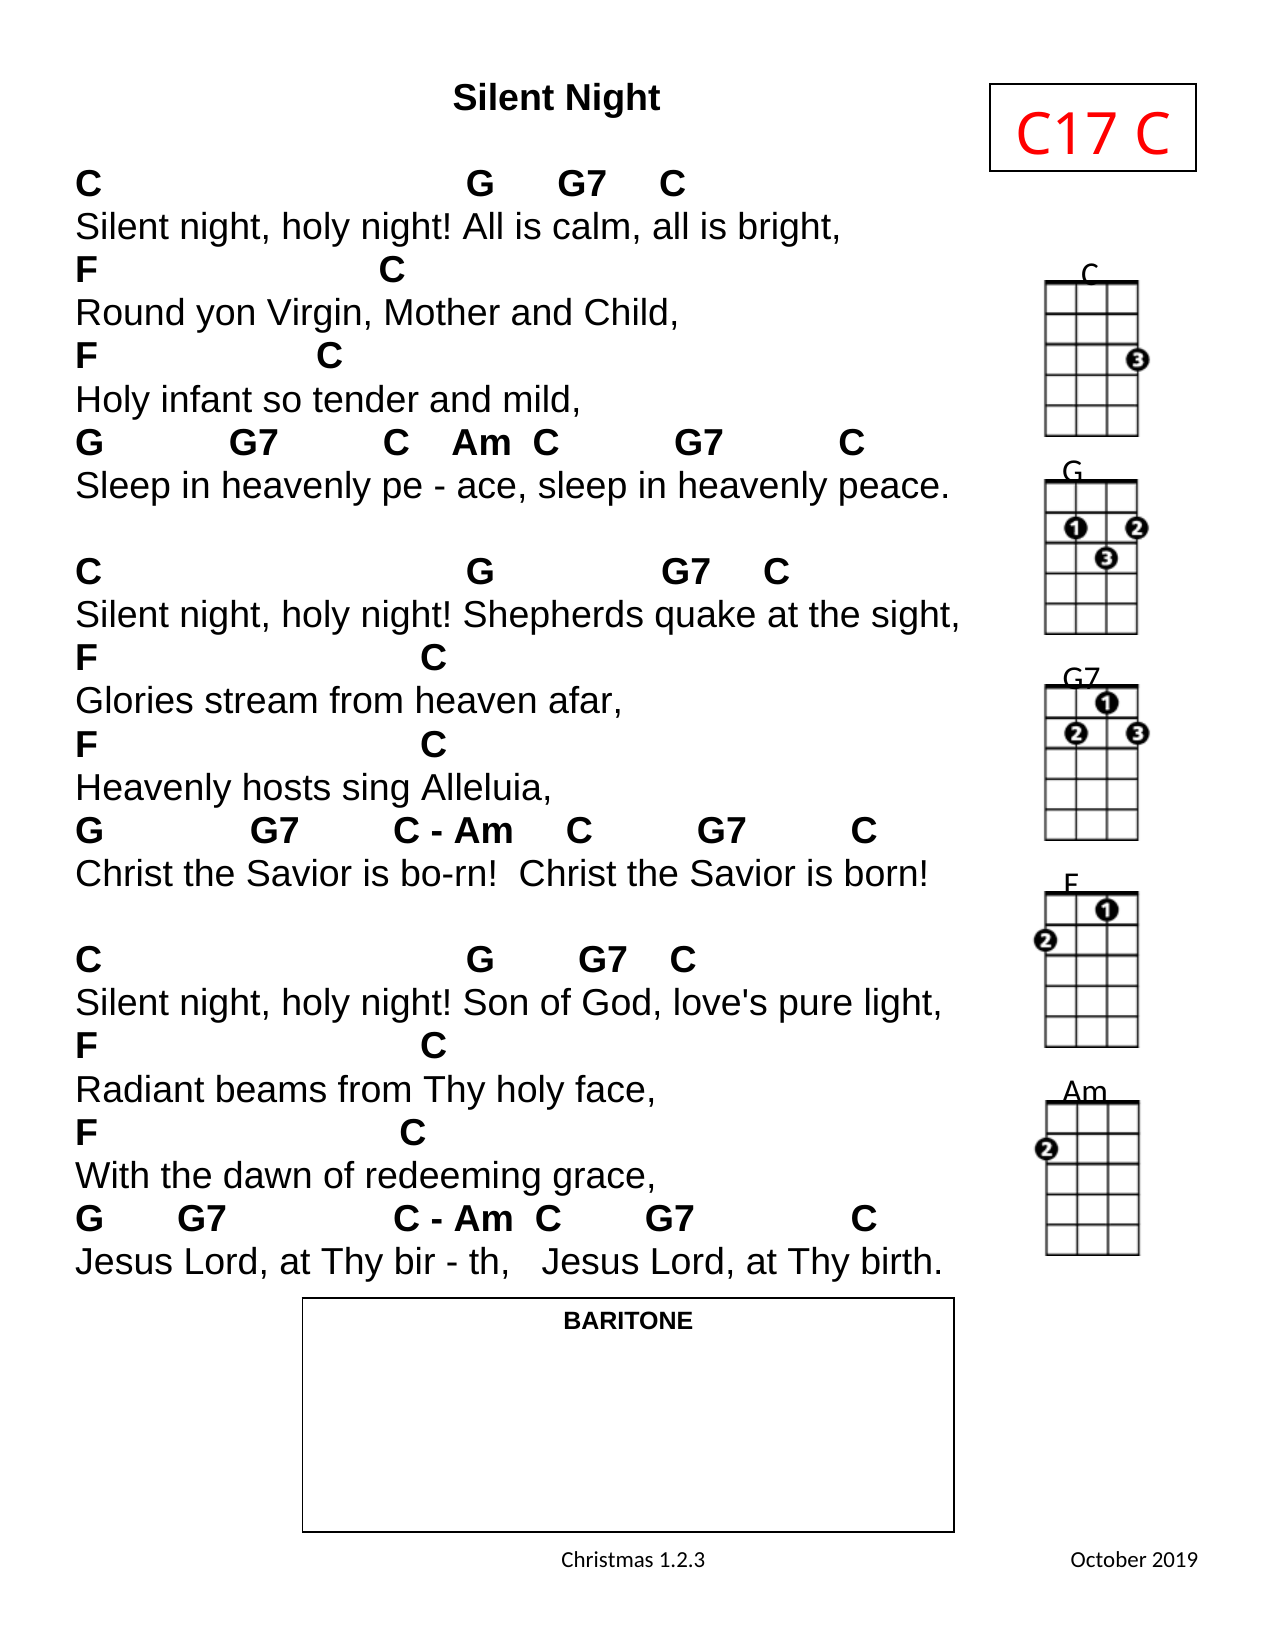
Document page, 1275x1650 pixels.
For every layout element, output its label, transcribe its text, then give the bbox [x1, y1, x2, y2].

text F C [75, 722, 1030, 765]
text F C [75, 247, 1200, 291]
text [1154, 1153, 1200, 1196]
text Glories stream from heaven afar, [1092, 679, 1200, 722]
text C G G7 C [75, 549, 1030, 592]
text G G7 C - Am C G7 C [75, 1196, 1031, 1239]
text F C [75, 636, 1200, 679]
text With the dawn of redeeming grace, [75, 1153, 1031, 1196]
text [1153, 722, 1200, 765]
text G G7 C Am C G7 C [75, 420, 1200, 463]
text Silent night, holy night! Shepherds quake at the sight, [75, 592, 1200, 636]
text [1153, 377, 1200, 420]
text C G G7 C [75, 161, 1200, 204]
text [1153, 334, 1200, 377]
text G G7 C - Am C G7 C [75, 808, 1200, 851]
text [1153, 291, 1200, 334]
text Glories stream from heaven afar, [75, 679, 1064, 722]
text Jesus Lord, at Thy bir - th, Jesus Lord, at Thy birth. [75, 1239, 1200, 1282]
text [1153, 937, 1200, 981]
text Sleep in heavenly pe - ace, sleep in heavenly peace. [75, 463, 1066, 506]
text [1154, 1110, 1200, 1153]
text BARITONE [318, 1306, 938, 1335]
text F C [75, 334, 1030, 377]
text F C [75, 1024, 1200, 1067]
text F C [75, 1110, 1031, 1153]
text [1154, 1196, 1200, 1239]
text [1153, 765, 1200, 808]
text Silent night, holy night! Son of God, love's pure light, [75, 981, 1030, 1024]
text C17 C [1006, 92, 1180, 163]
text Sleep in heavenly pe - ace, sleep in heavenly peace. [1066, 463, 1200, 506]
text Silent Night [75, 75, 1038, 118]
text Silent Night [991, 85, 1195, 170]
text Round yon Virgin, Mother and Child, [75, 291, 1030, 334]
text [1153, 981, 1200, 1024]
text Heavenly hosts sing Alleluia, [75, 765, 1030, 808]
text Silent night, holy night! All is calm, all is bright, [75, 204, 1200, 247]
text Holy infant so tender and mild, [75, 377, 1030, 420]
text Christ the Savior is bo-rn! Christ the Savior is born! [75, 851, 1200, 894]
text [1152, 549, 1200, 592]
text Radiant beams from Thy holy face, [75, 1067, 1200, 1110]
text C G G7 C [75, 937, 1030, 981]
